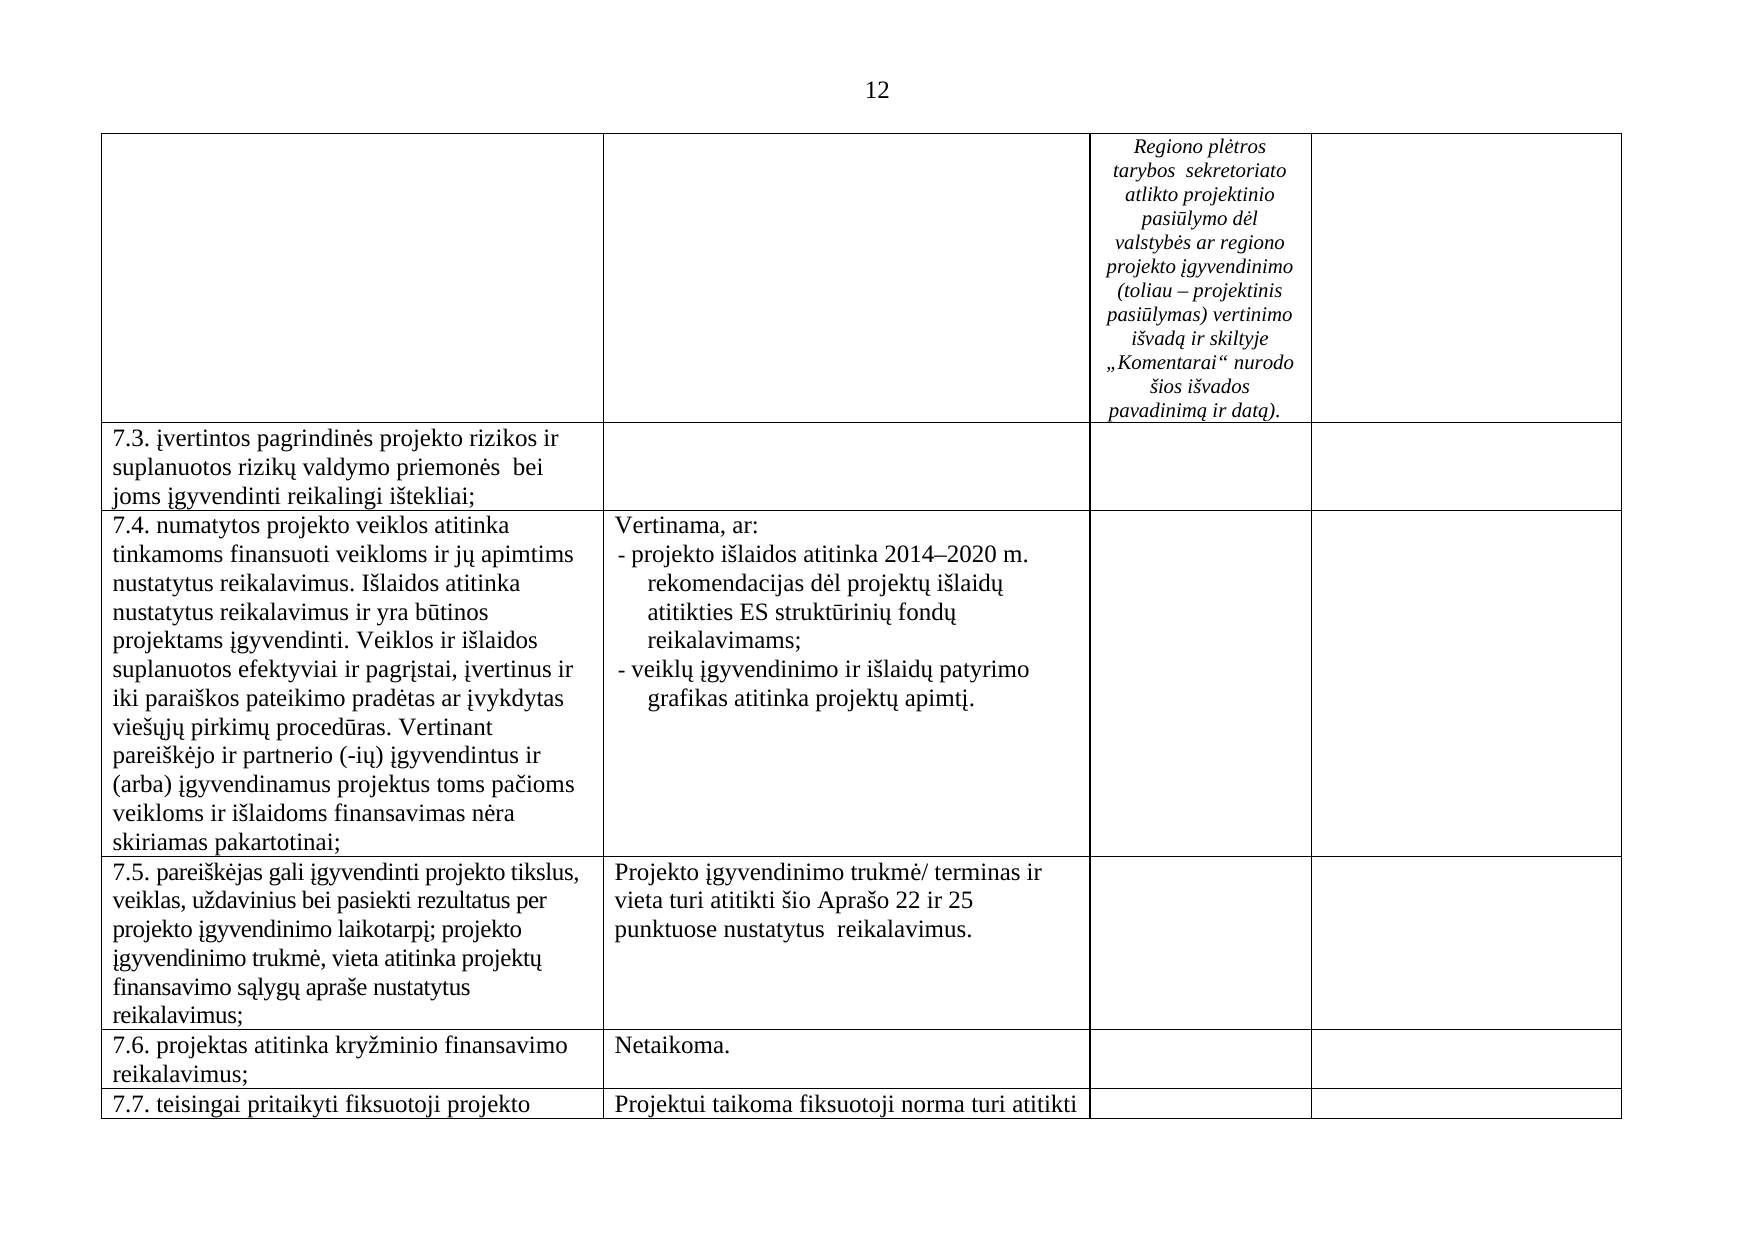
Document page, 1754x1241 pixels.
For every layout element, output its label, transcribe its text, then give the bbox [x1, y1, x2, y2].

table_cell [1312, 857, 1621, 1029]
table_cell 7.4. numatytos projekto veiklos atitinka tinkamoms finansuoti veikloms ir jų apimtims nustatytus reikalavimus. Išlaidos atitinka nustatytus reikalavimus ir yra būtinos projektams įgyvendinti. Veiklos ir išlaidos suplanuotos efektyviai ir pagrįstai, įvertinus ir iki paraiškos pateikimo pradėtas ar įvykdytas viešųjų pirkimų procedūras. Vertinant pareiškėjo ir partnerio (-ių) įgyvendintus ir (arba) įgyvendinamus projektus toms pačioms veikloms ir išlaidoms finansavimas nėra skiriamas pakartotinai; [102, 511, 603, 856]
table_cell Netaikoma. [604, 1030, 1089, 1088]
table_cell 7.5. pareiškėjas gali įgyvendinti projekto tikslus, veiklas, uždavinius bei pasiekti rezultatus per projekto įgyvendinimo laikotarpį; projekto įgyvendinimo trukmė, vieta atitinka projektų finansavimo sąlygų apraše nustatytus reikalavimus; [102, 857, 603, 1029]
table_cell [1312, 1030, 1621, 1088]
table_cell [1091, 1089, 1311, 1117]
table_cell [1312, 134, 1621, 422]
table_cell [1091, 1030, 1311, 1088]
table_cell 7.6. projektas atitinka kryžminio finansavimo reikalavimus; [102, 1030, 603, 1088]
table_cell [102, 134, 603, 422]
table_cell 7.7. teisingai pritaikyti fiksuotoji projekto [102, 1089, 603, 1117]
table_cell [1091, 857, 1311, 1029]
table_cell Projekto įgyvendinimo trukmė/ terminas ir vieta turi atitikti šio Aprašo 22 ir 25 punktuose nustatytus reikalavimus. [604, 857, 1089, 1029]
table_cell [604, 134, 1089, 422]
table_cell [1312, 1089, 1621, 1117]
table_cell Projektui taikoma fiksuotoji norma turi atitikti [604, 1089, 1089, 1117]
table_cell Vertinama, ar: - projekto išlaidos atitinka 2014–2020 m. rekomendacijas dėl projektų išlaidų atitikties ES struktūrinių fondų reikalavimams; - veiklų įgyvendinimo ir išlaidų patyrimo grafikas atitinka projektų apimtį. [604, 511, 1089, 856]
table_cell Regiono plėtros tarybos sekretoriato atlikto projektinio pasiūlymo dėl valstybės ar regiono projekto įgyvendinimo (toliau – projektinis pasiūlymas) vertinimo išvadą ir skiltyje „Komentarai“ nurodo šios išvados pavadinimą ir datą). [1091, 134, 1311, 422]
table_cell 7.3. įvertintos pagrindinės projekto rizikos ir suplanuotos rizikų valdymo priemonės bei joms įgyvendinti reikalingi ištekliai; [102, 423, 603, 509]
table_cell [1091, 423, 1311, 509]
table_cell [1091, 511, 1311, 856]
table_cell [1312, 423, 1621, 509]
table_cell [1312, 511, 1621, 856]
table_cell [604, 423, 1089, 509]
